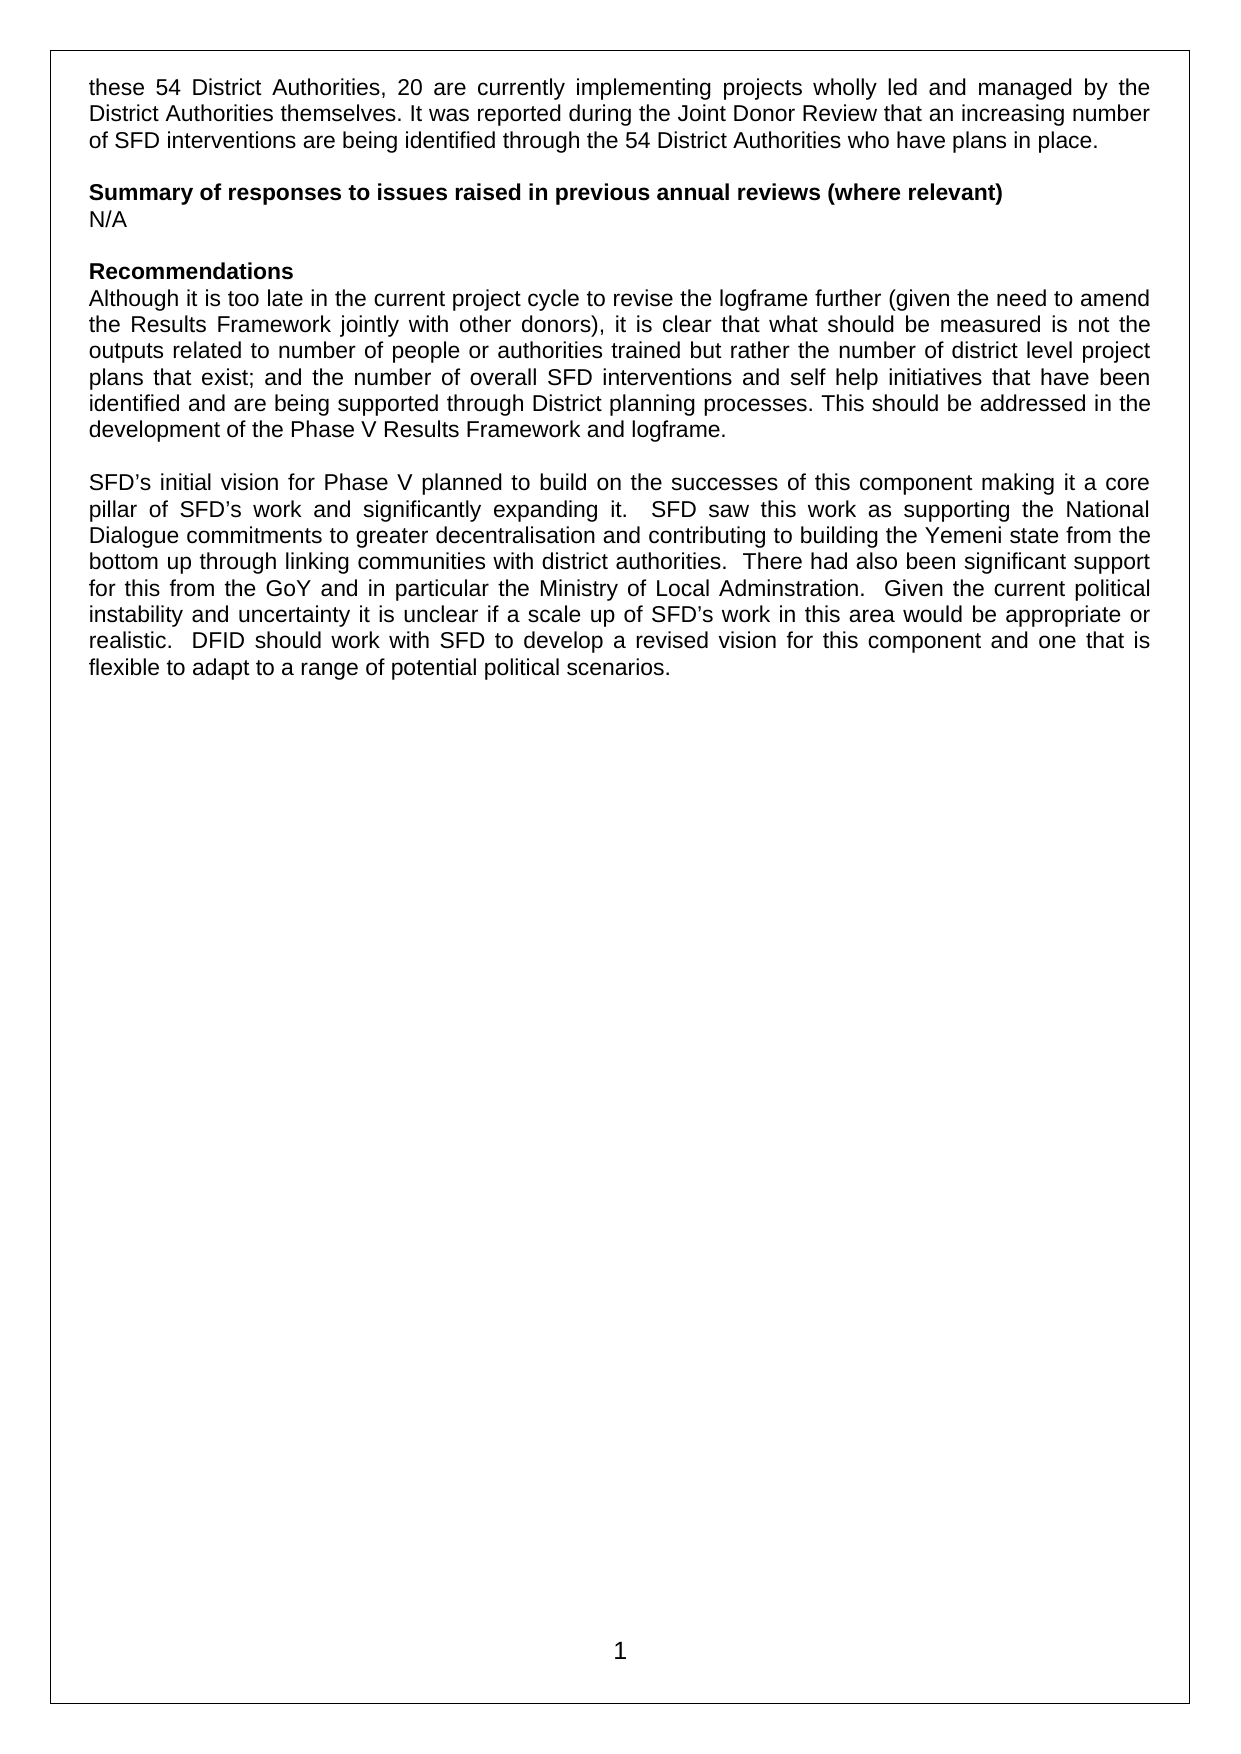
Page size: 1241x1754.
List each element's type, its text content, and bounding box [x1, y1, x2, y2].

text these 54 District Authorities, 20 are currently implementing projects wholly led and managed by the District Authorities themselves. It was reported during the Joint Donor Review that an increasing number of SFD interventions are being identified through the 54 District Authorities who have plans in place. [89, 74, 1152, 153]
text SFD’s initial vision for Phase V planned to build on the successes of this component making it a core pillar of SFD’s work and significantly expanding it. SFD saw this work as supporting the National Dialogue commitments to greater decentralisation and contributing to building the Yemeni state from the bottom up through linking communities with district authorities. There had also been significant support for this from the GoY and in particular the Ministry of Local Adminstration. Given the current political instability and uncertainty it is unclear if a scale up of SFD’s work in this area would be appropriate or realistic. DFID should work with SFD to develop a revised vision for this component and one that is flexible to adapt to a range of potential political scenarios. [89, 469, 1152, 680]
text Although it is too late in the current project cycle to revise the logframe further (given the need to amend the Results Framework jointly with other donors), it is clear that what should be measured is not the outputs related to number of people or authorities trained but rather the number of district level project plans that exist; and the number of overall SFD interventions and self help initiatives that have been identified and are being supported through District planning processes. This should be addressed in the development of the Phase V Results Framework and logframe. [89, 285, 1152, 443]
text N/A [89, 206, 1152, 232]
text Summary of responses to issues raised in previous annual reviews (where relevant) [89, 179, 1152, 206]
text Recommendations [89, 258, 1152, 285]
